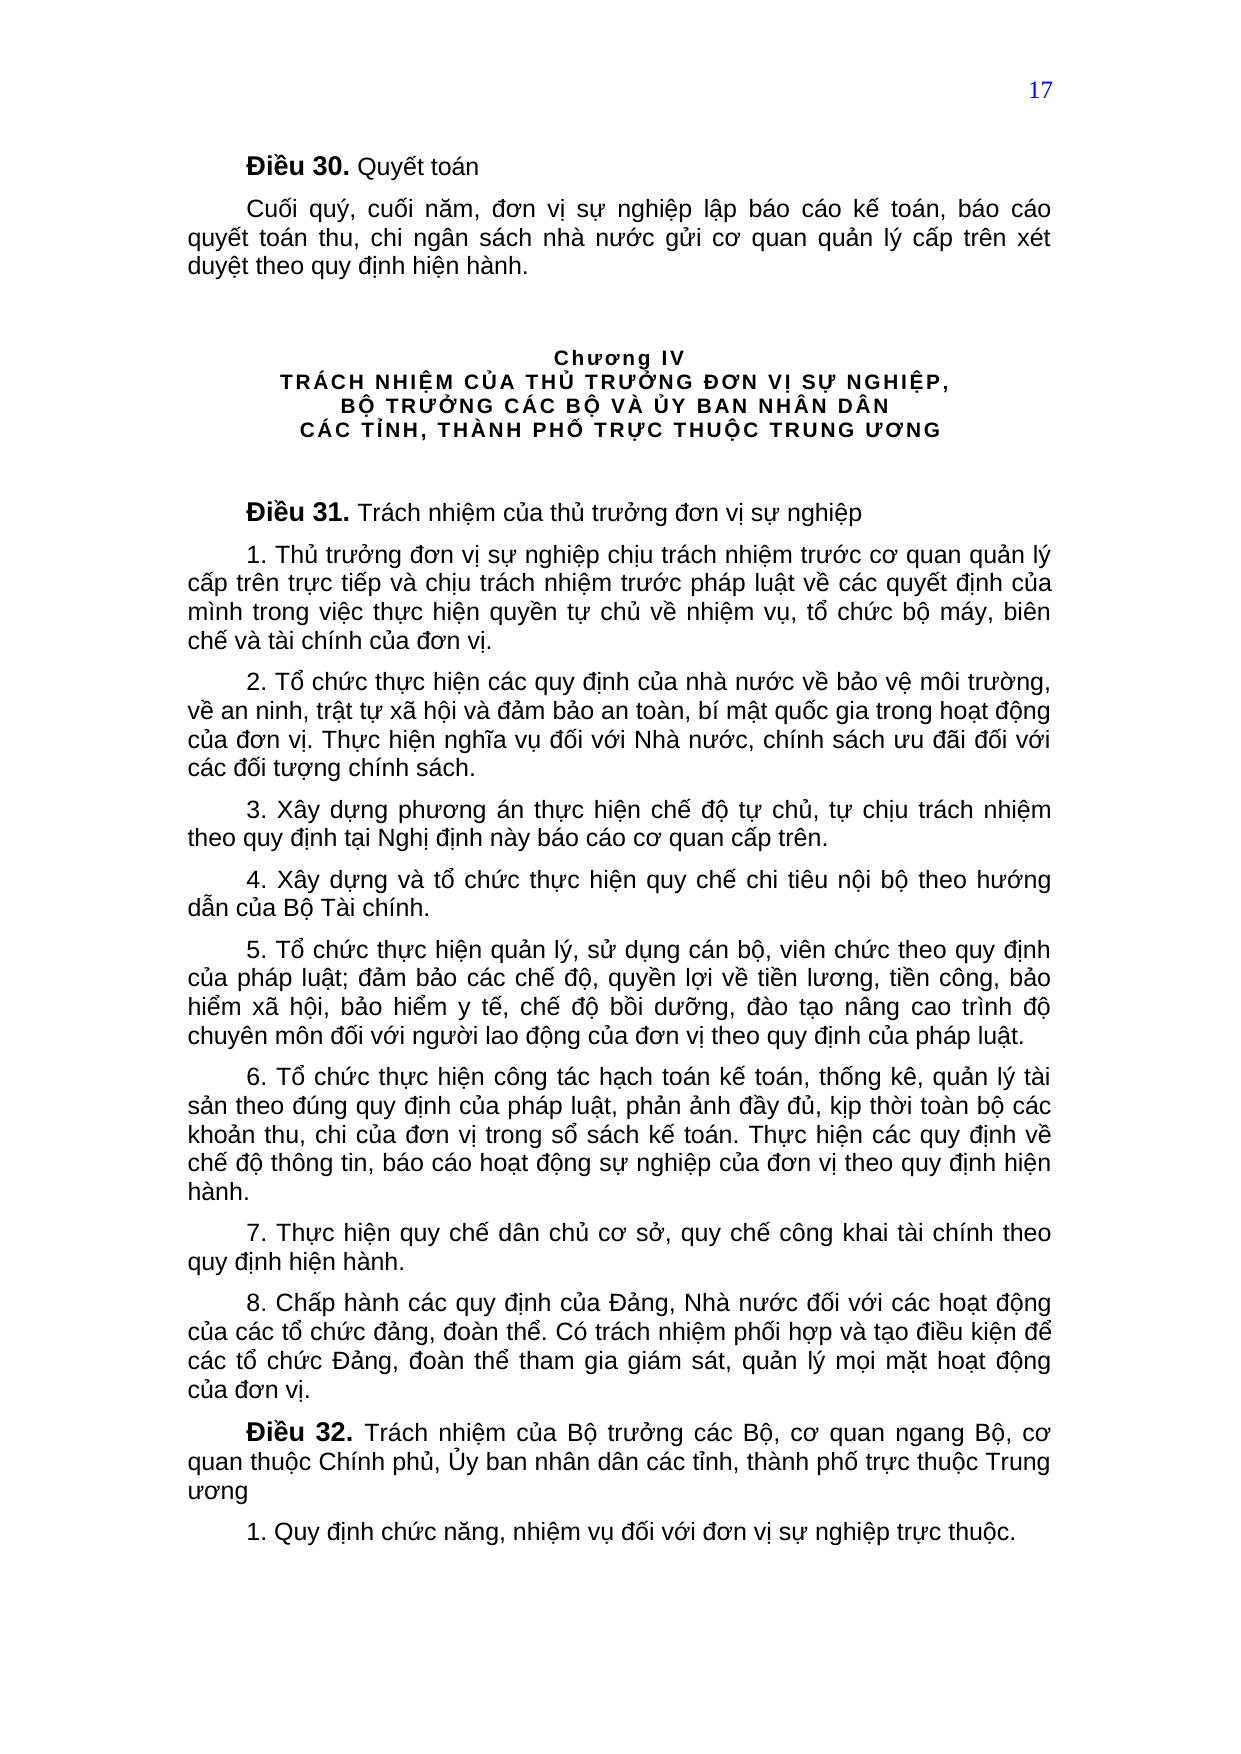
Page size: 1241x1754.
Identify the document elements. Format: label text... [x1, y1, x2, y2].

text Chương IV TRÁCH NHIỆM CỦA THỦ TRƯỞNG ĐƠN VỊ SỰ NGHIỆP, BỘ TRƯỞNG CÁC BỘ VÀ ỦY BAN NHÂN DÂN CÁC TỈNH, THÀNH PHỐ TRỰC THUỘC TRUNG ƯƠNG [187, 346, 1053, 442]
text 5. Tổ chức thực hiện quản lý, sử dụng cán bộ, viên chức theo quy định của pháp luật; đảm bảo các chế độ, quyền lợi về tiền lương, tiền công, bảo hiểm xã hội, bảo hiểm y tế, chế độ bồi dưỡng, đào tạo nâng cao trình độ chuyên môn đối với người lao động của đơn vị theo quy định của pháp luật. [187, 934, 1053, 1049]
text 2. Tổ chức thực hiện các quy định của nhà nước về bảo vệ môi trường, về an ninh, trật tự xã hội và đảm bảo an toàn, bí mật quốc gia trong hoạt động của đơn vị. Thực hiện nghĩa vụ đối với Nhà nước, chính sách ưu đãi đối với các đối tượng chính sách. [187, 667, 1053, 782]
text 1. Quy định chức năng, nhiệm vụ đối với đơn vị sự nghiệp trực thuộc. [187, 1517, 1053, 1546]
text Cuối quý, cuối năm, đơn vị sự nghiệp lập báo cáo kế toán, báo cáo quyết toán thu, chi ngân sách nhà nước gửi cơ quan quản lý cấp trên xét duyệt theo quy định hiện hành. [187, 194, 1053, 280]
text Điều 31. Trách nhiệm của thủ trưởng đơn vị sự nghiệp [187, 496, 1053, 527]
text 4. Xây dựng và tổ chức thực hiện quy chế chi tiêu nội bộ theo hướng dẫn của Bộ Tài chính. [187, 864, 1053, 922]
text 1. Thủ trưởng đơn vị sự nghiệp chịu trách nhiệm trước cơ quan quản lý cấp trên trực tiếp và chịu trách nhiệm trước pháp luật về các quyết định của mình trong việc thực hiện quyền tự chủ về nhiệm vụ, tổ chức bộ máy, biên chế và tài chính của đơn vị. [187, 539, 1053, 654]
text 7. Thực hiện quy chế dân chủ cơ sở, quy chế công khai tài chính theo quy định hiện hành. [187, 1218, 1053, 1276]
text Điều 32. Trách nhiệm của Bộ trưởng các Bộ, cơ quan ngang Bộ, cơ quan thuộc Chính phủ, Ủy ban nhân dân các tỉnh, thành phố trực thuộc Trung ương [187, 1416, 1053, 1504]
text 8. Chấp hành các quy định của Đảng, Nhà nước đối với các hoạt động của các tổ chức đảng, đoàn thể. Có trách nhiệm phối hợp và tạo điều kiện để các tổ chức Đảng, đoàn thể tham gia giám sát, quản lý mọi mặt hoạt động của đơn vị. [187, 1288, 1053, 1403]
text 3. Xây dựng phương án thực hiện chế độ tự chủ, tự chịu trách nhiệm theo quy định tại Nghị định này báo cáo cơ quan cấp trên. [187, 794, 1053, 852]
text 6. Tổ chức thực hiện công tác hạch toán kế toán, thống kê, quản lý tài sản theo đúng quy định của pháp luật, phản ảnh đầy đủ, kịp thời toàn bộ các khoản thu, chi của đơn vị trong sổ sách kế toán. Thực hiện các quy định về chế độ thông tin, báo cáo hoạt động sự nghiệp của đơn vị theo quy định hiện hành. [187, 1062, 1053, 1206]
text Điều 30. Quyết toán [187, 150, 1053, 181]
